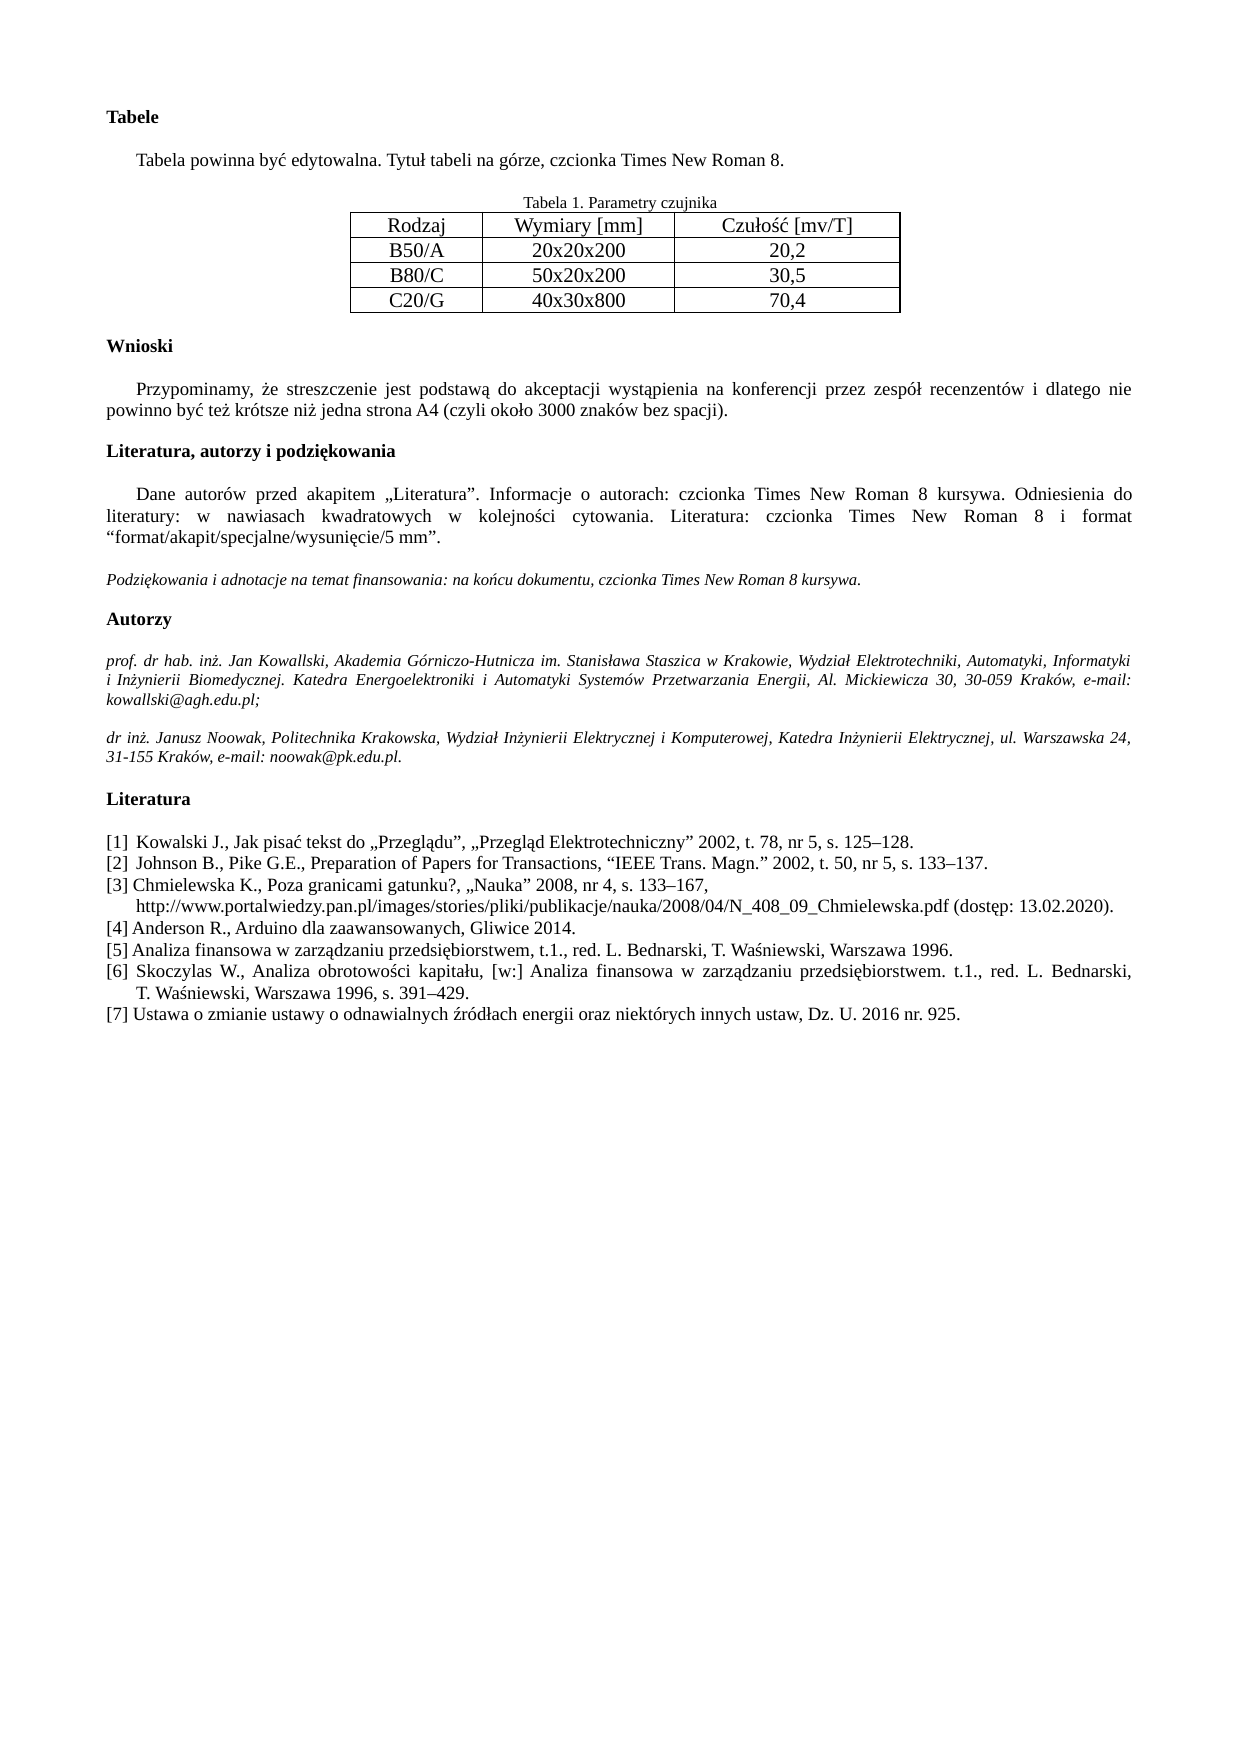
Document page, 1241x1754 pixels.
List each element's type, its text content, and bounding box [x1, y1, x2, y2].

text prof. dr hab. inż. Jan Kowallski, Akademia Górniczo-Hutnicza im. Stanisława Staszica w Krakowie, Wydział Elektrotechniki, Automatyki, Informatyki i Inżynierii Biomedycznej. Katedra Energoelektroniki i Automatyki Systemów Przetwarzania Energii, Al. Mickiewicza 30, 30-059 Kraków, e-mail: kowallski@agh.edu.pl; [106, 651, 1134, 708]
subtitle Tabele [106, 106, 1134, 128]
text Tabela powinna być edytowalna. Tytuł tabeli na górze, czcionka Times New Roman 8. [106, 149, 1134, 171]
table_cell 20,2 [675, 238, 899, 262]
table_cell 20x20x200 [483, 238, 674, 262]
text [4] Anderson R., Arduino dla zaawansowanych, Gliwice 2014. [106, 917, 1134, 938]
table_cell 30,5 [675, 263, 899, 287]
table_cell 40x30x800 [483, 288, 674, 312]
subtitle Literatura, autorzy i podziękowania [106, 440, 1134, 462]
table_cell B50/A [351, 238, 482, 262]
table_cell C20/G [351, 288, 482, 312]
text [7] Ustawa o zmianie ustawy o odnawialnych źródłach energii oraz niektórych innych ustaw, Dz. U. 2016 nr. 925. [106, 1003, 1134, 1025]
table_cell 50x20x200 [483, 263, 674, 287]
text Przypominamy, że streszczenie jest podstawą do akceptacji wystąpienia na konferencji przez zespół recenzentów i dlatego nie powinno być też krótsze niż jedna strona A4 (czyli około 3000 znaków bez spacji). [106, 378, 1134, 421]
text [2] Johnson B., Pike G.E., Preparation of Papers for Transactions, “IEEE Trans. Magn.” 2002, t. 50, nr 5, s. 133–137. [106, 852, 1134, 874]
text [1] Kowalski J., Jak pisać tekst do „Przeglądu”, „Przegląd Elektrotechniczny” 2002, t. 78, nr 5, s. 125–128. [106, 831, 1134, 852]
subtitle Wnioski [106, 335, 1134, 356]
text [5] Analiza finansowa w zarządzaniu przedsiębiorstwem, t.1., red. L. Bednarski, T. Waśniewski, Warszawa 1996. [106, 938, 1134, 960]
text http://www.portalwiedzy.pan.pl/images/stories/pliki/publikacje/nauka/2008/04/N_408_09_Chmielewska.pdf (dostęp: 13.02.2020). [106, 895, 1134, 917]
table_header Wymiary [mm] [483, 213, 674, 237]
table_header Czułość [mv/T] [675, 213, 899, 237]
table_header Rodzaj [351, 213, 482, 237]
text Podziękowania i adnotacje na temat finansowania: na końcu dokumentu, czcionka Times New Roman 8 kursywa. [106, 569, 1134, 589]
table_cell 70,4 [675, 288, 899, 312]
text Dane autorów przed akapitem „Literatura”. Informacje o autorach: czcionka Times New Roman 8 kursywa. Odniesienia do literatury: w nawiasach kwadratowych w kolejności cytowania. Literatura: czcionka Times New Roman 8 i format “format/akapit/specjalne/wysunięcie/5 mm”. [106, 483, 1134, 548]
text [6] Skoczylas W., Analiza obrotowości kapitału, [w:] Analiza finansowa w zarządzaniu przedsiębiorstwem. t.1., red. L. Bednarski, T. Waśniewski, Warszawa 1996, s. 391–429. [106, 960, 1134, 1003]
text Tabela 1. Parametry czujnika [106, 192, 1134, 212]
subtitle Literatura [106, 787, 1134, 809]
table_cell B80/C [351, 263, 482, 287]
text dr inż. Janusz Noowak, Politechnika Krakowska, Wydział Inżynierii Elektrycznej i Komputerowej, Katedra Inżynierii Elektrycznej, ul. Warszawska 24, 31-155 Kraków, e-mail: noowak@pk.edu.pl. [106, 728, 1134, 766]
text Autorzy [106, 608, 1134, 629]
text [3] Chmielewska K., Poza granicami gatunku?, „Nauka” 2008, nr 4, s. 133–167, [106, 874, 1134, 895]
